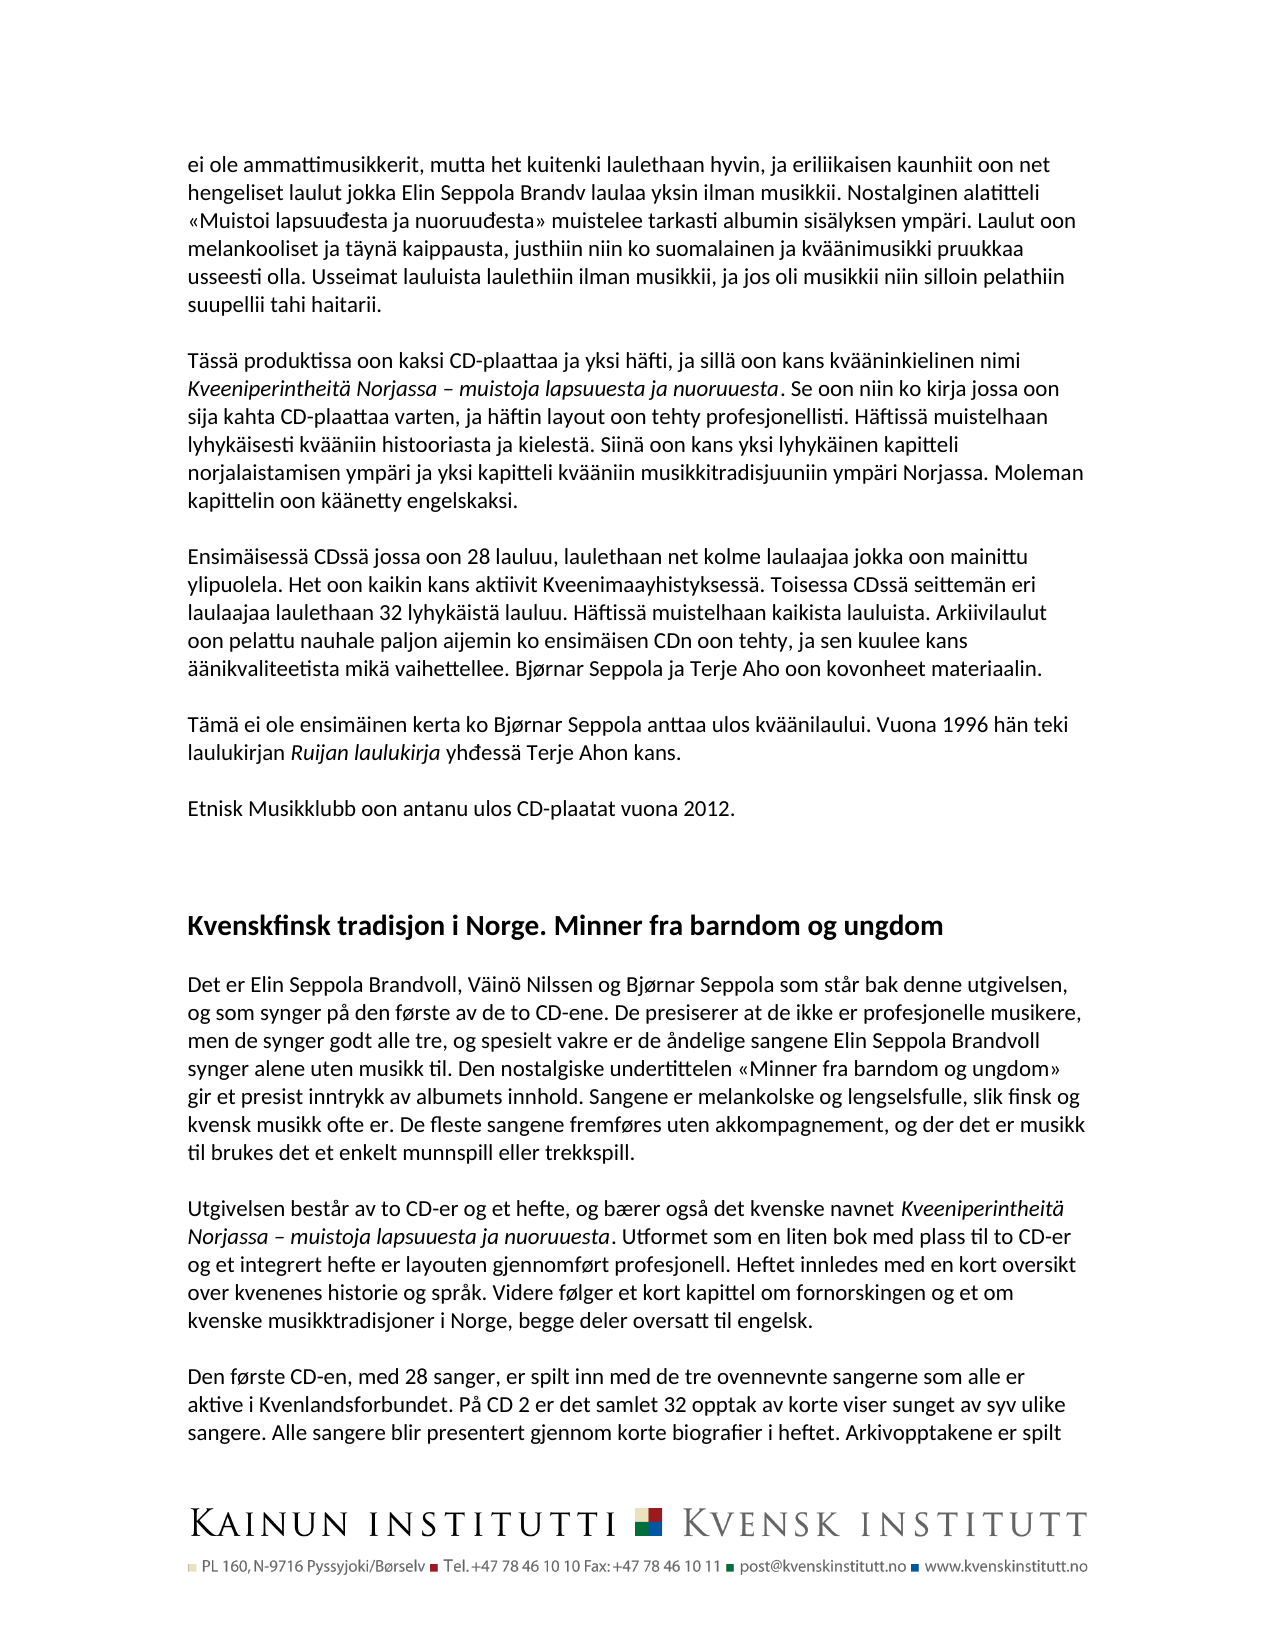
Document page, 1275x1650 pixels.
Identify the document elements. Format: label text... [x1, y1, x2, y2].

text Det er Elin Seppola Brandvoll, Väinö Nilssen og Bjørnar Seppola som står bak denne utgivelsen, og som synger på den første av de to CD-ene. De presiserer at de ikke er profesjonelle musikere, men de synger godt alle tre, og spesielt vakre er de åndelige sangene Elin Seppola Brandvoll synger alene uten musikk til. Den nostalgiske undertittelen «Minner fra barndom og ungdom» gir et presist inntrykk av albumets innhold. Sangene er melankolske og lengselsfulle, slik finsk og kvensk musikk ofte er. De fleste sangene fremføres uten akkompagnement, og der det er musikk til brukes det et enkelt munnspill eller trekkspill. [187, 970, 1087, 1166]
text ei ole ammattimusikkerit, mutta het kuitenki laulethaan hyvin, ja eriliikaisen kaunhiit oon net hengeliset laulut jokka Elin Seppola Brandv laulaa yksin ilman musikkii. Nostalginen alatitteli «Muistoi lapsuuđesta ja nuoruuđesta» muistelee tarkasti albumin sisälyksen ympäri. Laulut oon melankooliset ja täynä kaippausta, justhiin niin ko suomalainen ja kväänimusikki pruukkaa usseesti olla. Usseimat lauluista laulethiin ilman musikkii, ja jos oli musikkii niin silloin pelathiin suupellii tahi haitarii. [187, 150, 1087, 318]
text Etnisk Musikklubb oon antanu ulos CD-plaatat vuona 2012. [187, 794, 1087, 822]
picture [187, 1508, 1088, 1577]
text Utgivelsen består av to CD-er og et hefte, og bærer også det kvenske navnet Kveeniperintheitä Norjassa – muistoja lapsuuesta ja nuoruuesta. Utformet som en liten bok med plass til to CD-er og et integrert hefte er layouten gjennomført profesjonell. Heftet innledes med en kort oversikt over kvenenes historie og språk. Videre følger et kort kapittel om fornorskingen og et om kvenske musikktradisjoner i Norge, begge deler oversatt til engelsk. [187, 1194, 1087, 1334]
text Ensimäisessä CDssä jossa oon 28 lauluu, laulethaan net kolme laulaajaa jokka oon mainittu ylipuolela. Het oon kaikin kans aktiivit Kveenimaayhistyksessä. Toisessa CDssä seittemän eri laulaajaa laulethaan 32 lyhykäistä lauluu. Häftissä muistelhaan kaikista lauluista. Arkiivilaulut oon pelattu nauhale paljon aijemin ko ensimäisen CDn oon tehty, ja sen kuulee kans äänikvaliteetista mikä vaihettellee. Bjørnar Seppola ja Terje Aho oon kovonheet materiaalin. [187, 542, 1087, 682]
text Tämä ei ole ensimäinen kerta ko Bjørnar Seppola anttaa ulos kväänilaului. Vuona 1996 hän teki laulukirjan Ruijan laulukirja yhđessä Terje Ahon kans. [187, 710, 1087, 766]
text Tässä produktissa oon kaksi CD-plaattaa ja yksi häfti, ja sillä oon kans kvääninkielinen nimi Kveeniperintheitä Norjassa – muistoja lapsuuesta ja nuoruuesta. Se oon niin ko kirja jossa oon sija kahta CD-plaattaa varten, ja häftin layout oon tehty profesjonellisti. Häftissä muistelhaan lyhykäisesti kvääniin histooriasta ja kielestä. Siinä oon kans yksi lyhykäinen kapitteli norjalaistamisen ympäri ja yksi kapitteli kvääniin musikkitradisjuuniin ympäri Norjassa. Moleman kapittelin oon käänetty engelskaksi. [187, 346, 1087, 514]
text Kvenskfinsk tradisjon i Norge. Minner fra barndom og ungdom [187, 907, 1087, 942]
text Den første CD-en, med 28 sanger, er spilt inn med de tre ovennevnte sangerne som alle er aktive i Kvenlandsforbundet. På CD 2 er det samlet 32 opptak av korte viser sunget av syv ulike sangere. Alle sangere blir presentert gjennom korte biografier i heftet. Arkivopptakene er spilt [187, 1362, 1087, 1447]
